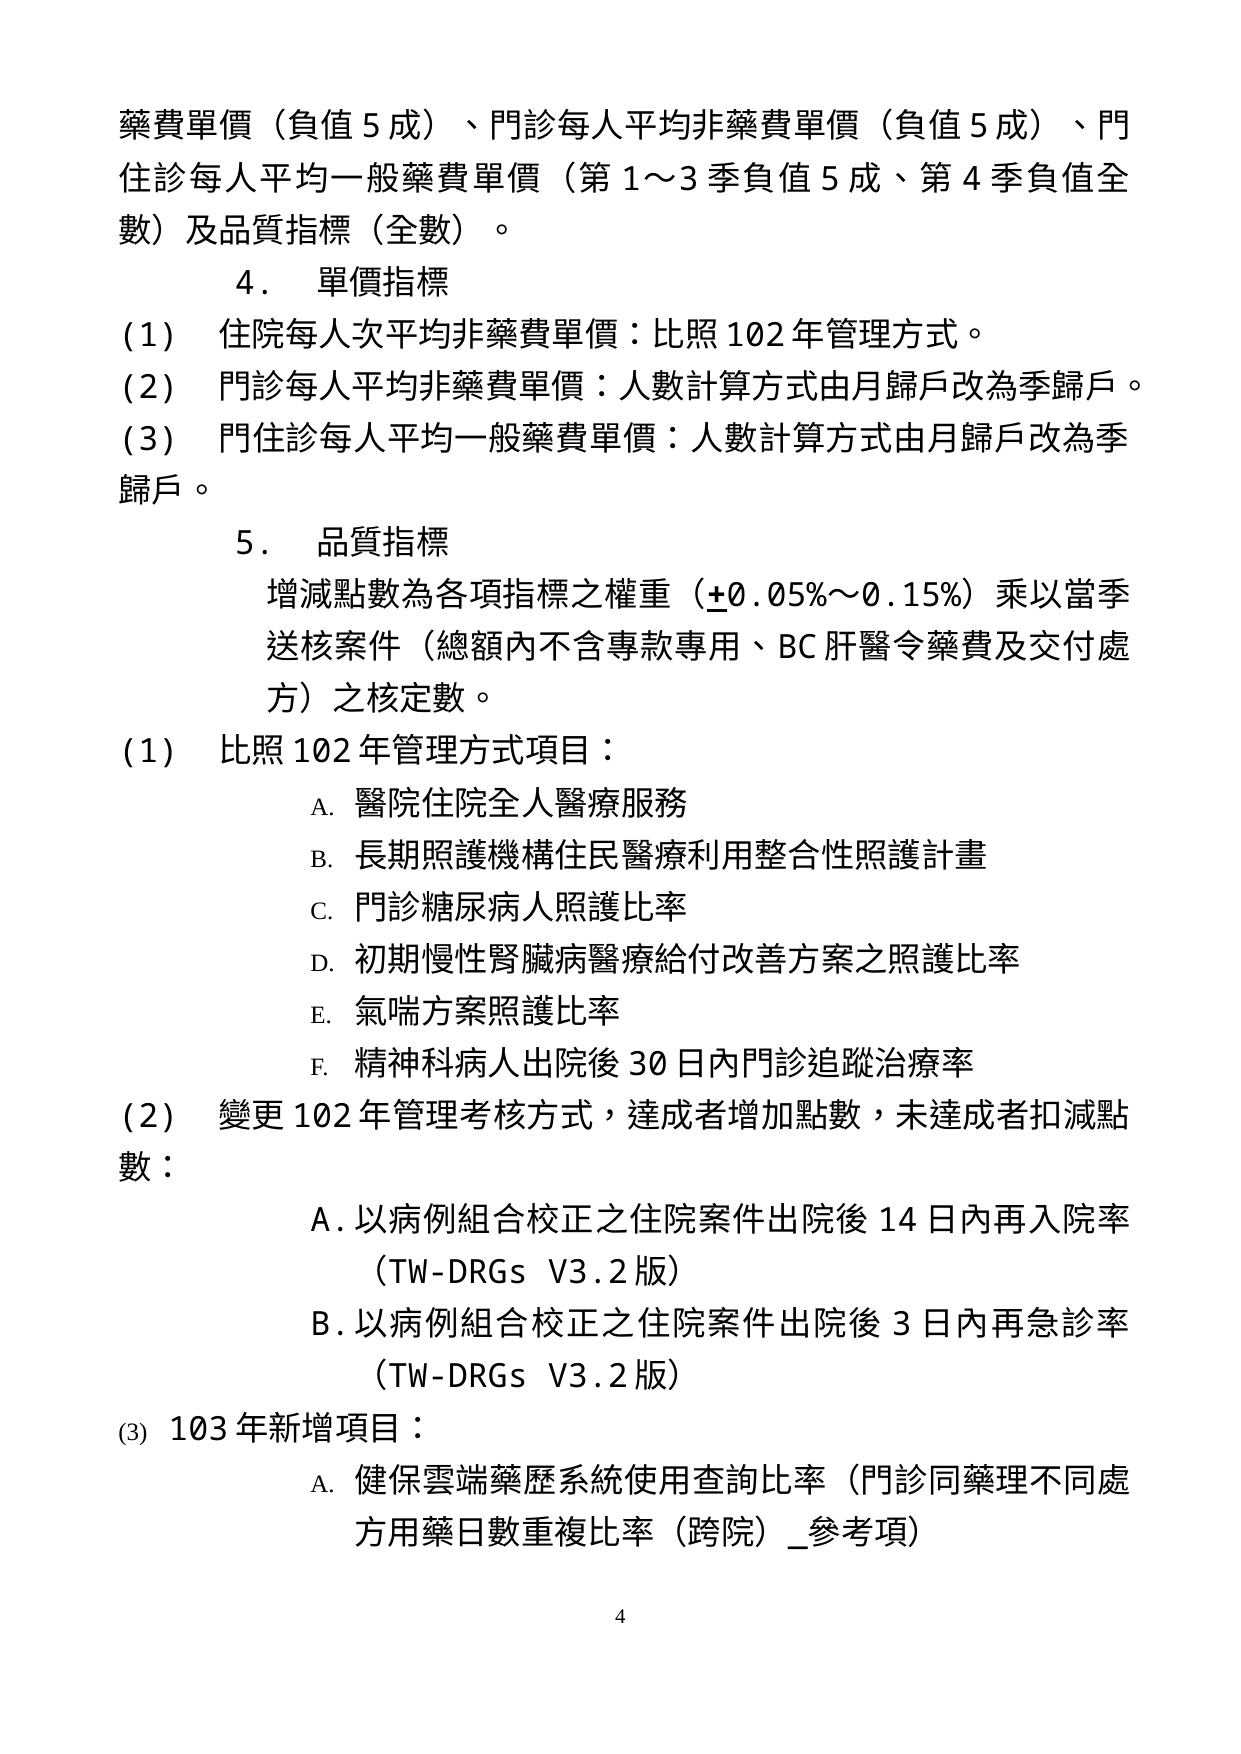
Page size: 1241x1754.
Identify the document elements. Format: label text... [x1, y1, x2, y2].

list 藥費單價（負值5成）、門診每人平均非藥費單價（負值5成）、門住診每人平均一般藥費單價（第1～3季負值5成、第4季負值全數）及品質指標（全數）。 [118, 96, 1130, 252]
list 品質指標 [234, 513, 1130, 565]
list 初期慢性腎臟病醫療給付改善方案之照護比率 [310, 929, 1130, 982]
list 住院每人次平均非藥費單價：比照102年管理方式。 [118, 304, 1130, 357]
list 長期照護機構住民醫療利用整合性照護計畫 [310, 825, 1130, 877]
list 氣喘方案照護比率 [310, 982, 1130, 1034]
list 變更102年管理考核方式，達成者增加點數，未達成者扣減點數： [118, 1086, 1130, 1190]
list 以病例組合校正之住院案件出院後3日內再急診率（TW-DRGs V3.2版） [310, 1294, 1130, 1398]
list 門診每人平均非藥費單價：人數計算方式由月歸戶改為季歸戶。 [118, 357, 1130, 409]
list 門診糖尿病人照護比率 [310, 877, 1130, 929]
list 比照102年管理方式項目： [118, 721, 1130, 773]
list 以病例組合校正之住院案件出院後14日內再入院率（TW-DRGs V3.2版） [310, 1190, 1130, 1294]
list 103年新增項目： [118, 1398, 1130, 1450]
list 門住診每人平均一般藥費單價：人數計算方式由月歸戶改為季歸戶。 [118, 409, 1130, 513]
list 單價指標 [234, 252, 1130, 304]
list 精神科病人出院後30日內門診追蹤治療率 [310, 1034, 1130, 1086]
list 健保雲端藥歷系統使用查詢比率（門診同藥理不同處方用藥日數重複比率（跨院）_參考項） [310, 1450, 1130, 1554]
text 增減點數為各項指標之權重（+0.05%～0.15%）乘以當季送核案件（總額內不含專款專用、BC肝醫令藥費及交付處方）之核定數。 [266, 565, 1130, 721]
list 醫院住院全人醫療服務 [310, 773, 1130, 825]
